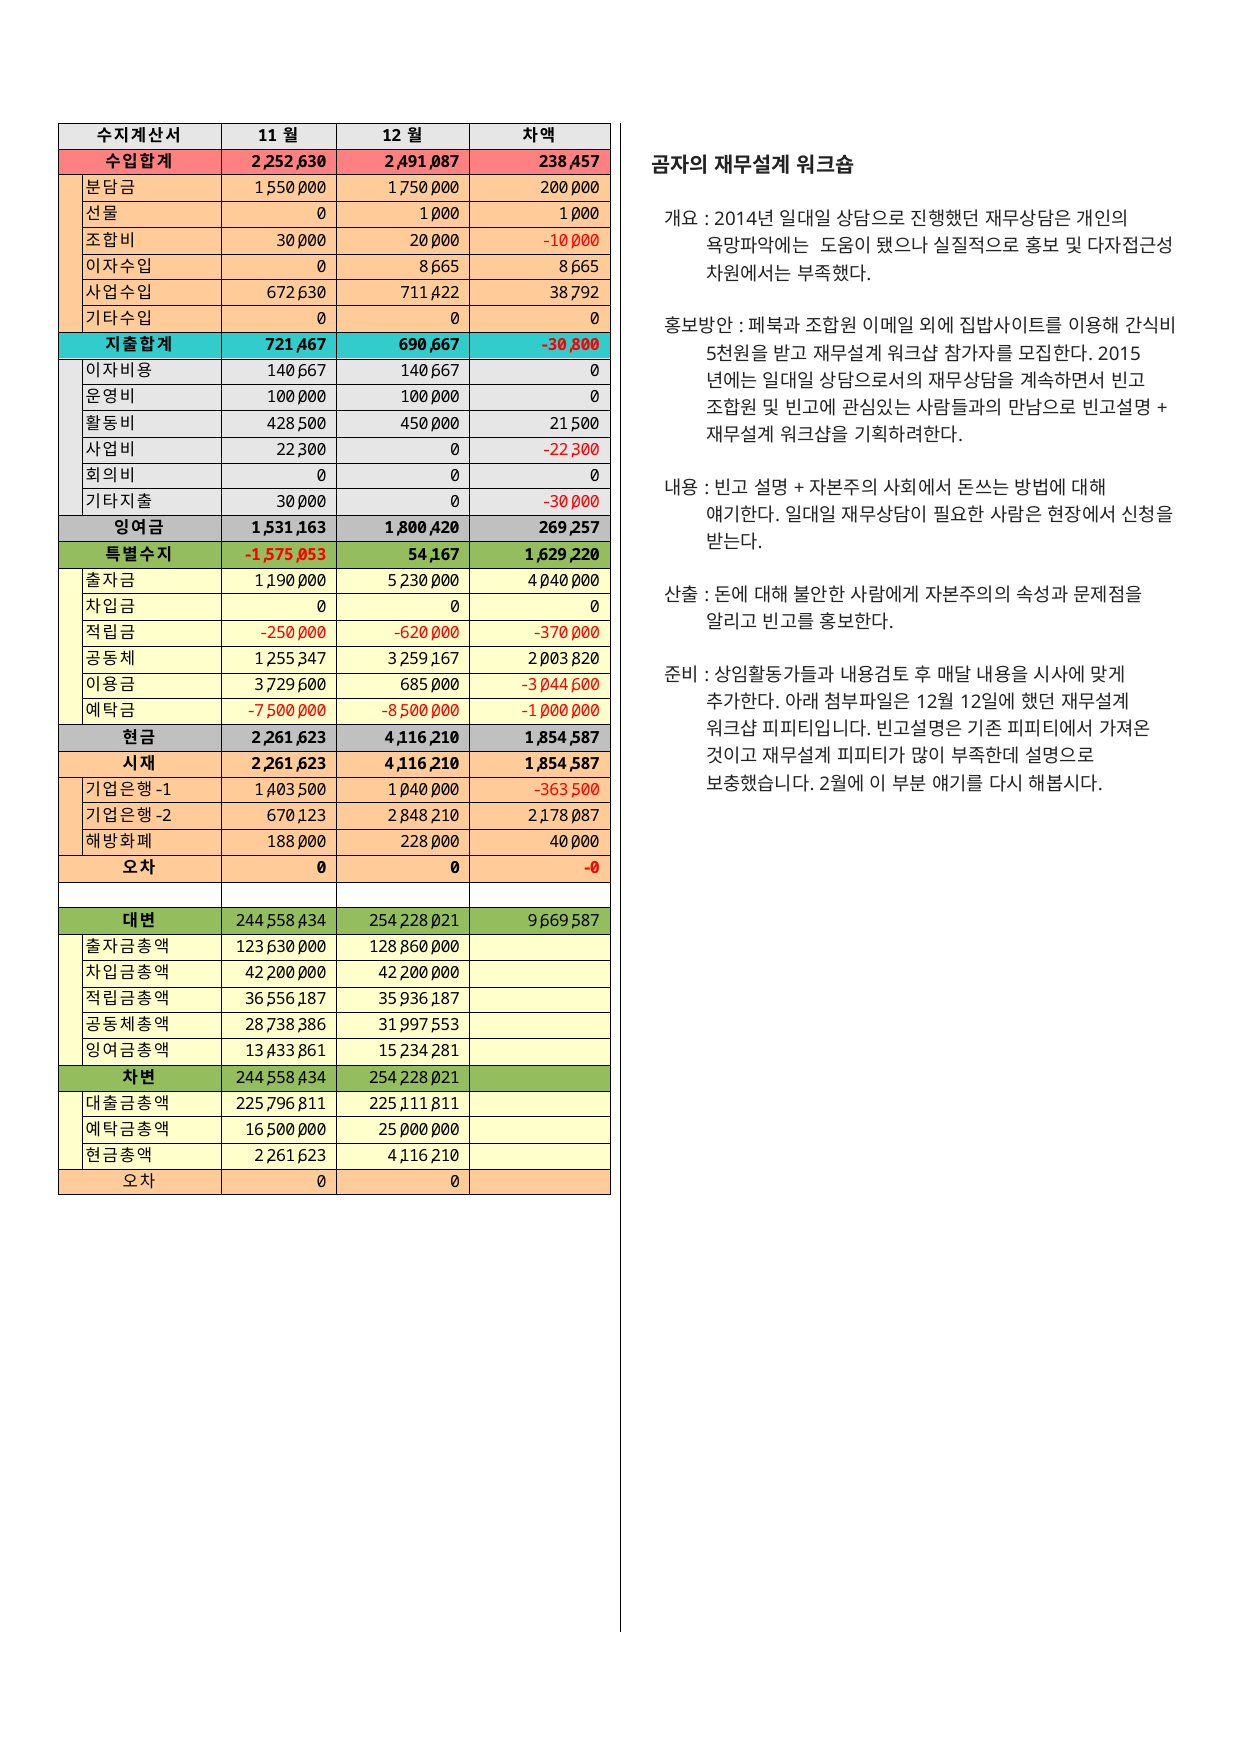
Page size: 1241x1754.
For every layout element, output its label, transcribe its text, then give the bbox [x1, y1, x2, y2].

text 홍보방안 : 페북과 조합원 이메일 외에 집밥사이트를 이용해 간식비 5천원을 받고 재무설계 워크샵 참가자를 모집한다. 2015년에는 일대일 상담으로서의 재무상담을 계속하면서 빈고 조합원 및 빈고에 관심있는 사람들과의 만남으로 빈고설명 + 재무설계 워크샵을 기획하려한다. [664, 311, 1181, 447]
text 개요 : 2014년 일대일 상담으로 진행했던 재무상담은 개인의 욕망파악에는 도움이 됐으나 실질적으로 홍보 및 다자접근성 차원에서는 부족했다. [664, 204, 1181, 285]
text 내용 : 빈고 설명 + 자본주의 사회에서 돈쓰는 방법에 대해 얘기한다. 일대일 재무상담이 필요한 사람은 현장에서 신청을 받는다. [664, 472, 1181, 554]
text 산출 : 돈에 대해 불안한 사람에게 자본주의의 속성과 문제점을 알리고 빈고를 홍보한다. [664, 579, 1181, 634]
text 준비 : 상임활동가들과 내용검토 후 매달 내용을 시사에 맞게 추가한다. 아래 첨부파일은 12월 12일에 했던 재무설계 워크샵 피피티입니다. 빈고설명은 기존 피피티에서 가져온 것이고 재무설계 피피티가 많이 부족한데 설명으로 보충했습니다. 2월에 이 부분 얘기를 다시 해봅시다. [664, 659, 1181, 795]
text 곰자의 재무설계 워크숍 [651, 148, 1181, 178]
